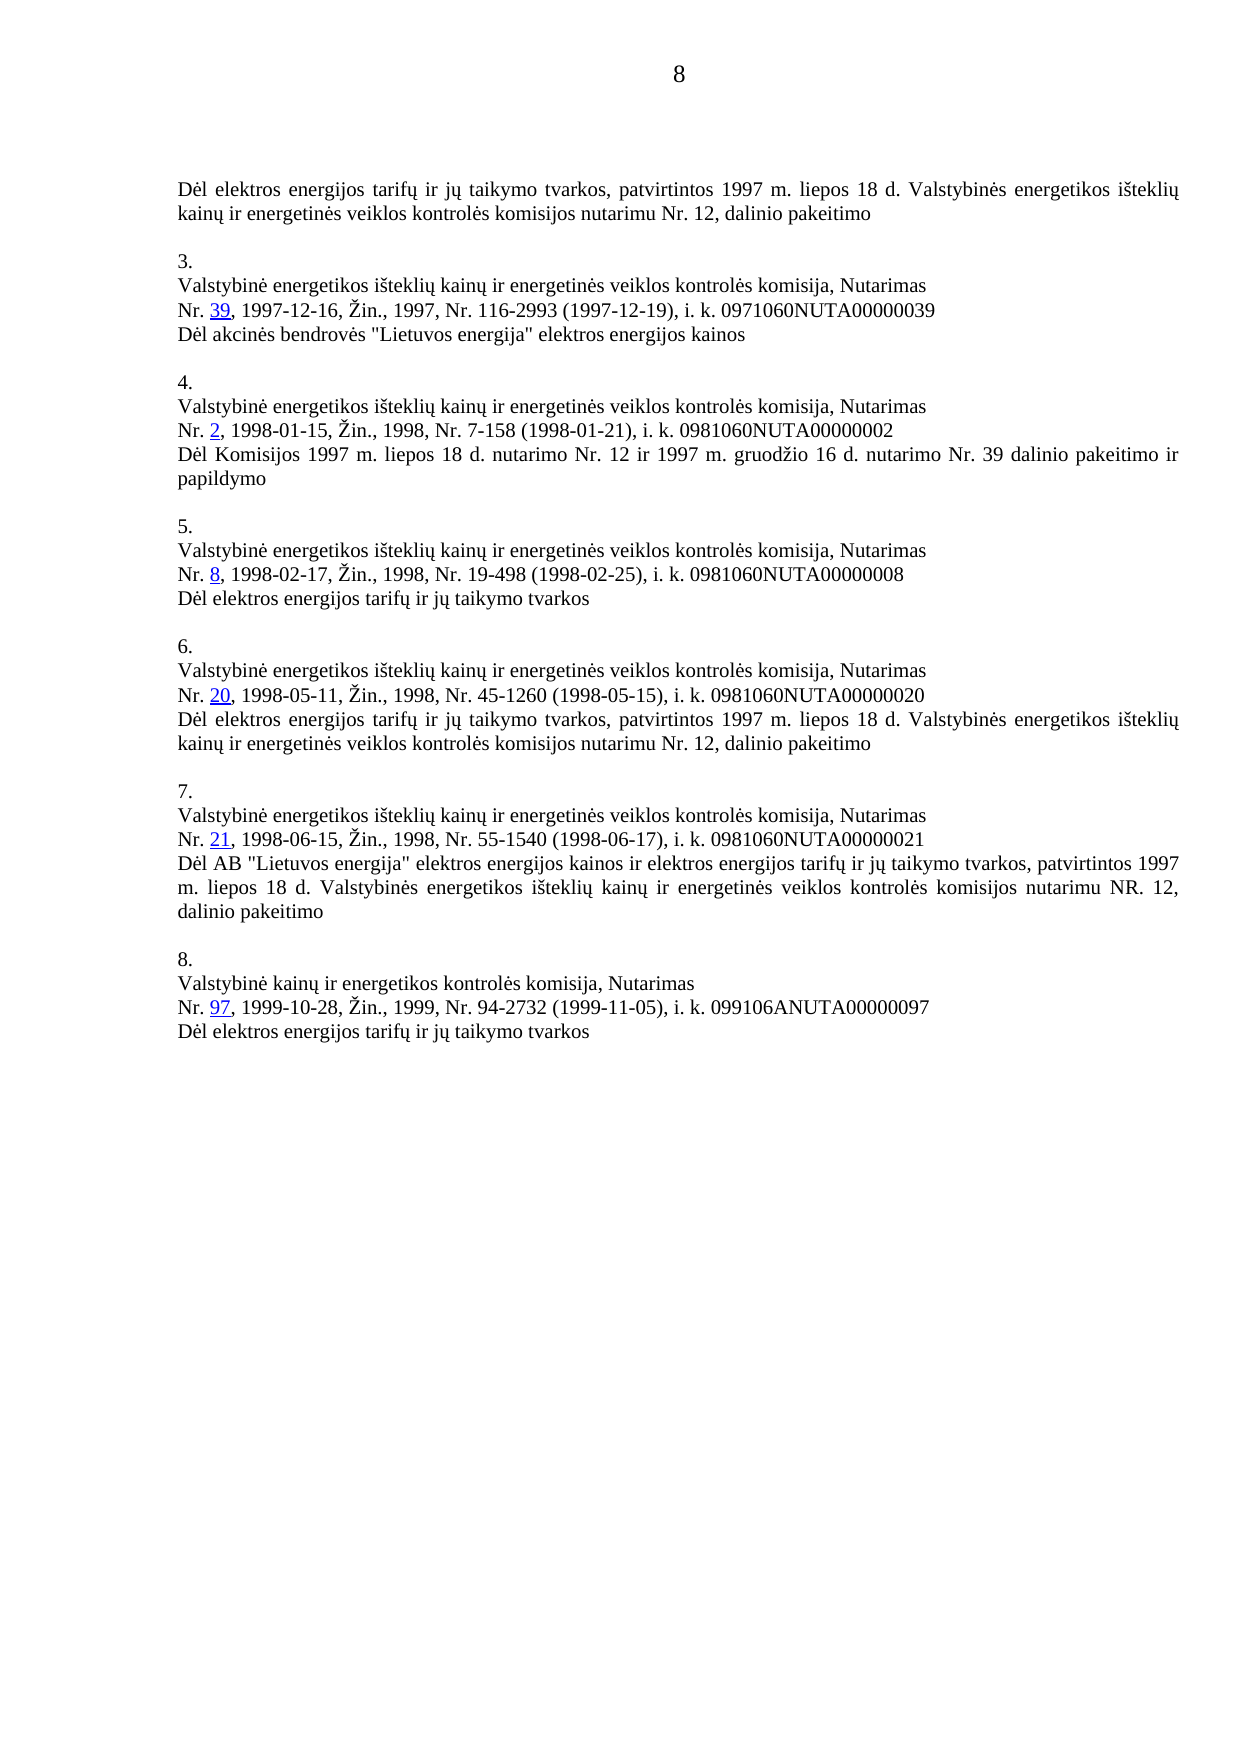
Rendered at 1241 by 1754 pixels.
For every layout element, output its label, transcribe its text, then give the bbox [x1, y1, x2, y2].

text 5. [177, 514, 1181, 538]
text Valstybinė energetikos išteklių kainų ir energetinės veiklos kontrolės komisija, Nutarimas [177, 658, 1181, 682]
text Nr. 39, 1997-12-16, Žin., 1997, Nr. 116-2993 (1997-12-19), i. k. 0971060NUTA00000039 [177, 297, 1181, 322]
text Nr. 20, 1998-05-11, Žin., 1998, Nr. 45-1260 (1998-05-15), i. k. 0981060NUTA00000020 [177, 682, 1181, 707]
text Dėl elektros energijos tarifų ir jų taikymo tvarkos, patvirtintos 1997 m. liepos 18 d. Valstybinės energetikos išteklių kainų ir energetinės veiklos kontrolės komisijos nutarimu Nr. 12, dalinio pakeitimo [177, 177, 1181, 225]
text 7. [177, 779, 1181, 803]
text Dėl elektros energijos tarifų ir jų taikymo tvarkos [177, 1019, 1181, 1043]
text Nr. 2, 1998-01-15, Žin., 1998, Nr. 7-158 (1998-01-21), i. k. 0981060NUTA00000002 [177, 418, 1181, 442]
text 6. [177, 634, 1181, 658]
text Valstybinė energetikos išteklių kainų ir energetinės veiklos kontrolės komisija, Nutarimas [177, 538, 1181, 562]
text Valstybinė kainų ir energetikos kontrolės komisija, Nutarimas [177, 971, 1181, 995]
text Dėl elektros energijos tarifų ir jų taikymo tvarkos [177, 586, 1181, 610]
text 4. [177, 370, 1181, 394]
text 8. [177, 947, 1181, 971]
text Dėl AB "Lietuvos energija" elektros energijos kainos ir elektros energijos tarifų ir jų taikymo tvarkos, patvirtintos 1997 m. liepos 18 d. Valstybinės energetikos išteklių kainų ir energetinės veiklos kontrolės komisijos nutarimu NR. 12, dalinio pakeitimo [177, 851, 1181, 923]
text Dėl akcinės bendrovės "Lietuvos energija" elektros energijos kainos [177, 322, 1181, 346]
text Nr. 97, 1999-10-28, Žin., 1999, Nr. 94-2732 (1999-11-05), i. k. 099106ANUTA00000097 [177, 995, 1181, 1019]
text Nr. 8, 1998-02-17, Žin., 1998, Nr. 19-498 (1998-02-25), i. k. 0981060NUTA00000008 [177, 562, 1181, 586]
text Valstybinė energetikos išteklių kainų ir energetinės veiklos kontrolės komisija, Nutarimas [177, 394, 1181, 418]
text 3. [177, 249, 1181, 273]
text Nr. 21, 1998-06-15, Žin., 1998, Nr. 55-1540 (1998-06-17), i. k. 0981060NUTA00000021 [177, 827, 1181, 851]
text Dėl elektros energijos tarifų ir jų taikymo tvarkos, patvirtintos 1997 m. liepos 18 d. Valstybinės energetikos išteklių kainų ir energetinės veiklos kontrolės komisijos nutarimu Nr. 12, dalinio pakeitimo [177, 707, 1181, 755]
text Dėl Komisijos 1997 m. liepos 18 d. nutarimo Nr. 12 ir 1997 m. gruodžio 16 d. nutarimo Nr. 39 dalinio pakeitimo ir papildymo [177, 442, 1181, 490]
text Valstybinė energetikos išteklių kainų ir energetinės veiklos kontrolės komisija, Nutarimas [177, 803, 1181, 827]
text Valstybinė energetikos išteklių kainų ir energetinės veiklos kontrolės komisija, Nutarimas [177, 273, 1181, 297]
